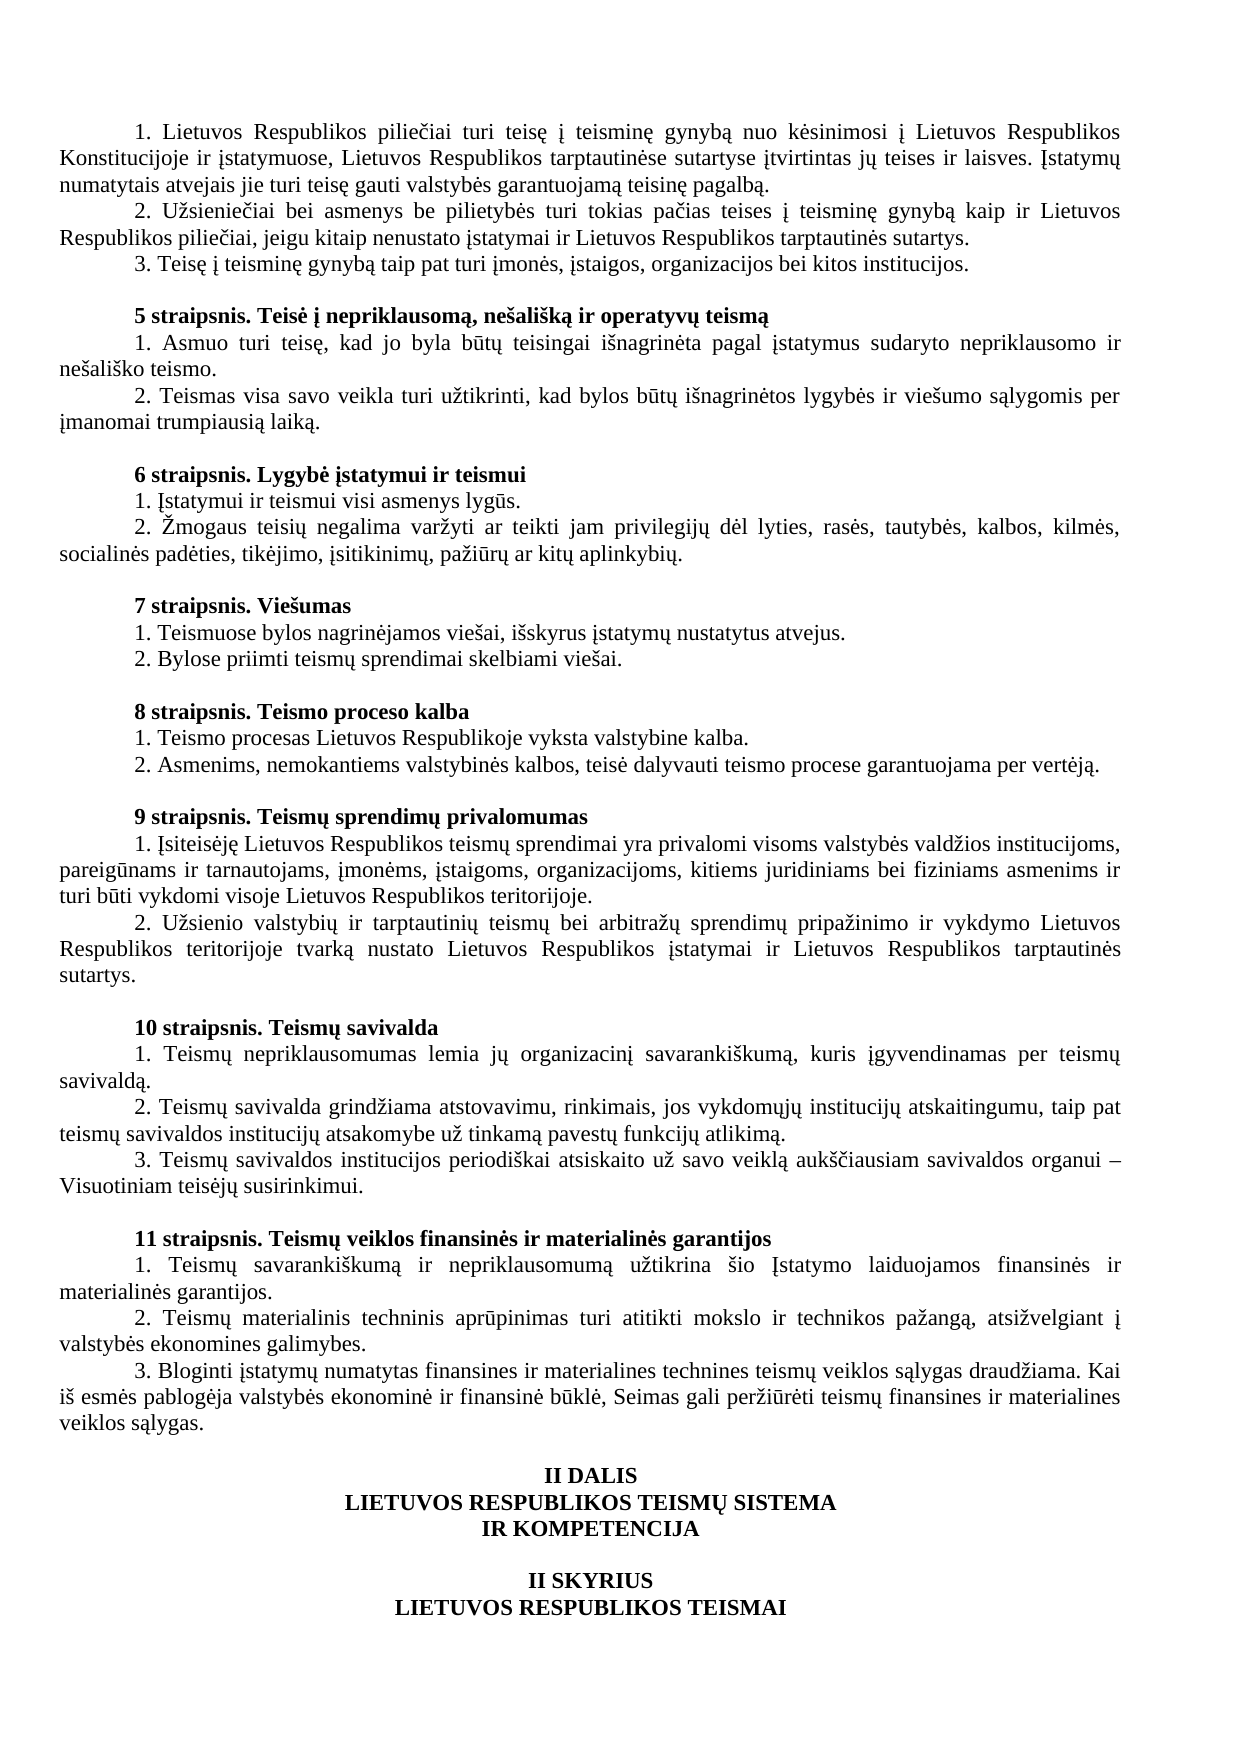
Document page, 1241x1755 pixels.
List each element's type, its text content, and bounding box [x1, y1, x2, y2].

text 2. Užsienio valstybių ir tarptautinių teismų bei arbitražų sprendimų pripažinimo ir vykdymo Lietuvos Respublikos teritorijoje tvarką nustato Lietuvos Respublikos įstatymai ir Lietuvos Respublikos tarptautinės sutartys. [59, 909, 1122, 988]
text 2. Užsieniečiai bei asmenys be pilietybės turi tokias pačias teises į teisminę gynybą kaip ir Lietuvos Respublikos piliečiai, jeigu kitaip nenustato įstatymai ir Lietuvos Respublikos tarptautinės sutartys. [59, 197, 1122, 250]
text 11 straipsnis. Teismų veiklos finansinės ir materialinės garantijos [59, 1225, 1122, 1251]
text 2. Asmenims, nemokantiems valstybinės kalbos, teisė dalyvauti teismo procese garantuojama per vertėją. [59, 751, 1122, 777]
text 2. Bylose priimti teismų sprendimai skelbiami viešai. [59, 645, 1122, 672]
text 1. Teismų nepriklausomumas lemia jų organizacinį savarankiškumą, kuris įgyvendinamas per teismų savivaldą. [59, 1041, 1122, 1093]
text 1. Teismo procesas Lietuvos Respublikoje vyksta valstybine kalba. [59, 724, 1122, 751]
text 2. Teismas visa savo veikla turi užtikrinti, kad bylos būtų išnagrinėtos lygybės ir viešumo sąlygomis per įmanomai trumpiausią laiką. [59, 382, 1122, 434]
subtitle II SKYRIUS [59, 1568, 1122, 1594]
text 1. Įsiteisėję Lietuvos Respublikos teismų sprendimai yra privalomi visoms valstybės valdžios institucijoms, pareigūnams ir tarnautojams, įmonėms, įstaigoms, organizacijoms, kitiems juridiniams bei fiziniams asmenims ir turi būti vykdomi visoje Lietuvos Respublikos teritorijoje. [59, 830, 1122, 909]
text IR KOMPETENCIJA [59, 1515, 1122, 1541]
text 8 straipsnis. Teismo proceso kalba [59, 698, 1122, 724]
text 10 straipsnis. Teismų savivalda [59, 1014, 1122, 1041]
text LIETUVOS RESPUBLIKOS TEISMŲ SISTEMA [59, 1488, 1122, 1515]
text 1. Asmuo turi teisę, kad jo byla būtų teisingai išnagrinėta pagal įstatymus sudaryto nepriklausomo ir nešališko teismo. [59, 329, 1122, 382]
text 1. Įstatymui ir teismui visi asmenys lygūs. [59, 487, 1122, 513]
text 3. Teismų savivaldos institucijos periodiškai atsiskaito už savo veiklą aukščiausiam savivaldos organui – Visuotiniam teisėjų susirinkimui. [59, 1146, 1122, 1199]
text 1. Lietuvos Respublikos piliečiai turi teisę į teisminę gynybą nuo kėsinimosi į Lietuvos Respublikos Konstitucijoje ir įstatymuose, Lietuvos Respublikos tarptautinėse sutartyse įtvirtintas jų teises ir laisves. Įstatymų numatytais atvejais jie turi teisę gauti valstybės garantuojamą teisinę pagalbą. [59, 118, 1122, 197]
text 2. Žmogaus teisių negalima varžyti ar teikti jam privilegijų dėl lyties, rasės, tautybės, kalbos, kilmės, socialinės padėties, tikėjimo, įsitikinimų, pažiūrų ar kitų aplinkybių. [59, 513, 1122, 566]
text 6 straipsnis. Lygybė įstatymui ir teismui [59, 461, 1122, 487]
text 9 straipsnis. Teismų sprendimų privalomumas [59, 803, 1122, 830]
text LIETUVOS RESPUBLIKOS TEISMAI [59, 1594, 1122, 1620]
text 2. Teismų materialinis techninis aprūpinimas turi atitikti mokslo ir technikos pažangą, atsižvelgiant į valstybės ekonomines galimybes. [59, 1304, 1122, 1357]
text 5 straipsnis. Teisė į nepriklausomą, nešališką ir operatyvų teismą [59, 303, 1122, 329]
text 3. Teisę į teisminę gynybą taip pat turi įmonės, įstaigos, organizacijos bei kitos institucijos. [59, 250, 1122, 276]
text 3. Bloginti įstatymų numatytas finansines ir materialines technines teismų veiklos sąlygas draudžiama. Kai iš esmės pablogėja valstybės ekonominė ir finansinė būklė, Seimas gali peržiūrėti teismų finansines ir materialines veiklos sąlygas. [59, 1357, 1122, 1436]
text 1. Teismų savarankiškumą ir nepriklausomumą užtikrina šio Įstatymo laiduojamos finansinės ir materialinės garantijos. [59, 1251, 1122, 1304]
subtitle II DALIS [59, 1462, 1122, 1488]
text 7 straipsnis. Viešumas [59, 592, 1122, 619]
text 2. Teismų savivalda grindžiama atstovavimu, rinkimais, jos vykdomųjų institucijų atskaitingumu, taip pat teismų savivaldos institucijų atsakomybe už tinkamą pavestų funkcijų atlikimą. [59, 1093, 1122, 1146]
text 1. Teismuose bylos nagrinėjamos viešai, išskyrus įstatymų nustatytus atvejus. [59, 619, 1122, 645]
